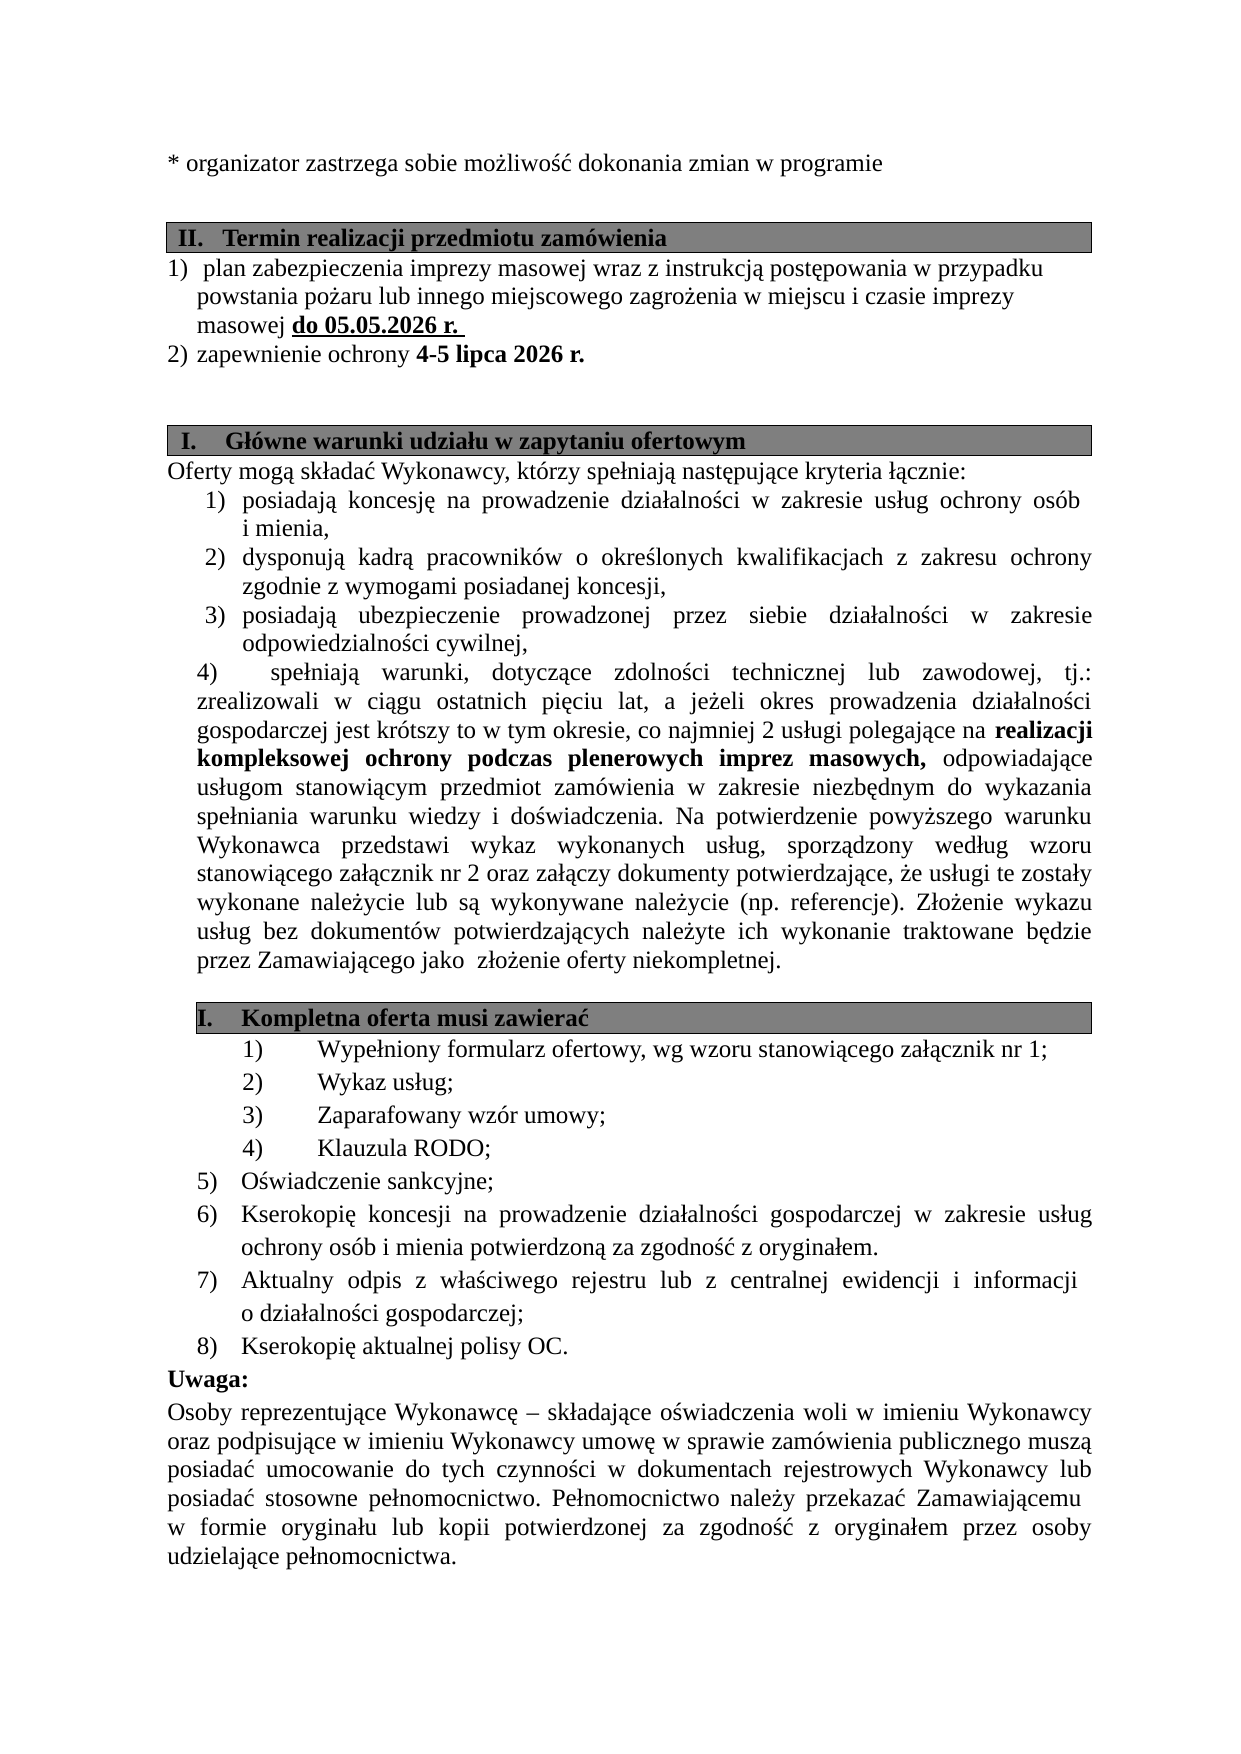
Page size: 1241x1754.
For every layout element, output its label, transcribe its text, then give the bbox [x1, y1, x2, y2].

list Uwaga: [167, 1364, 1093, 1393]
table_header Kompletna oferta musi zawierać [197, 1003, 1091, 1033]
list Aktualny odpis z właściwego rejestru lub z centralnej ewidencji i informacji o działalności gospodarczej; [197, 1265, 1093, 1327]
table_header Termin realizacji przedmiotu zamówienia [167, 223, 1091, 252]
text * organizator zastrzega sobie możliwość dokonania zmian w programie [167, 148, 1093, 176]
list Kserokopię koncesji na prowadzenie działalności gospodarczej w zakresie usług ochrony osób i mienia potwierdzoną za zgodność z oryginałem. [197, 1199, 1093, 1261]
list dysponują kadrą pracowników o określonych kwalifikacjach z zakresu ochrony zgodnie z wymogami posiadanej koncesji, [204, 542, 1093, 600]
list Kserokopię aktualnej polisy OC. [197, 1331, 1093, 1360]
list Oświadczenie sankcyjne; [197, 1166, 1093, 1194]
list Osoby reprezentujące Wykonawcę – składające oświadczenia woli w imieniu Wykonawcy oraz podpisujące w imieniu Wykonawcy umowę w sprawie zamówienia publicznego muszą posiadać umocowanie do tych czynności w dokumentach rejestrowych Wykonawcy lub posiadać stosowne pełnomocnictwo. Pełnomocnictwo należy przekazać Zamawiającemu w formie oryginału lub kopii potwierdzonej za zgodność z oryginałem przez osoby udzielające pełnomocnictwa. [167, 1397, 1093, 1569]
list Klauzula RODO; [242, 1133, 1093, 1162]
list Wypełniony formularz ofertowy, wg wzoru stanowiącego załącznik nr 1; [242, 1034, 1093, 1062]
table_header Główne warunki udziału w zapytaniu ofertowym [168, 426, 1091, 455]
list Wykaz usług; [242, 1067, 1093, 1096]
list Zaparafowany wzór umowy; [242, 1100, 1093, 1128]
list plan zabezpieczenia imprezy masowej wraz z instrukcją postępowania w przypadku powstania pożaru lub innego miejscowego zagrożenia w miejscu i czasie imprezy masowej do 05.05.2026 r. [167, 253, 1093, 339]
list posiadają ubezpieczenie prowadzonej przez siebie działalności w zakresie odpowiedzialności cywilnej, [204, 600, 1093, 657]
list posiadają koncesję na prowadzenie działalności w zakresie usług ochrony osób i mienia, [204, 485, 1093, 542]
list zapewnienie ochrony 4-5 lipca 2026 r. [167, 339, 1093, 368]
list spełniają warunki, dotyczące zdolności technicznej lub zawodowej, tj.: zrealizowali w ciągu ostatnich pięciu lat, a jeżeli okres prowadzenia działalności gospodarczej jest krótszy to w tym okresie, co najmniej 2 usługi polegające na realizacji kompleksowej ochrony podczas plenerowych imprez masowych, odpowiadające usługom stanowiącym przedmiot zamówienia w zakresie niezbędnym do wykazania spełniania warunku wiedzy i doświadczenia. Na potwierdzenie powyższego warunku Wykonawca przedstawi wykaz wykonanych usług, sporządzony według wzoru stanowiącego załącznik nr 2 oraz załączy dokumenty potwierdzające, że usługi te zostały wykonane należycie lub są wykonywane należycie (np. referencje). Złożenie wykazu usług bez dokumentów potwierdzających należyte ich wykonanie traktowane będzie przez Zamawiającego jako złożenie oferty niekompletnej. [197, 657, 1093, 973]
text Oferty mogą składać Wykonawcy, którzy spełniają następujące kryteria łącznie: [167, 456, 1093, 485]
